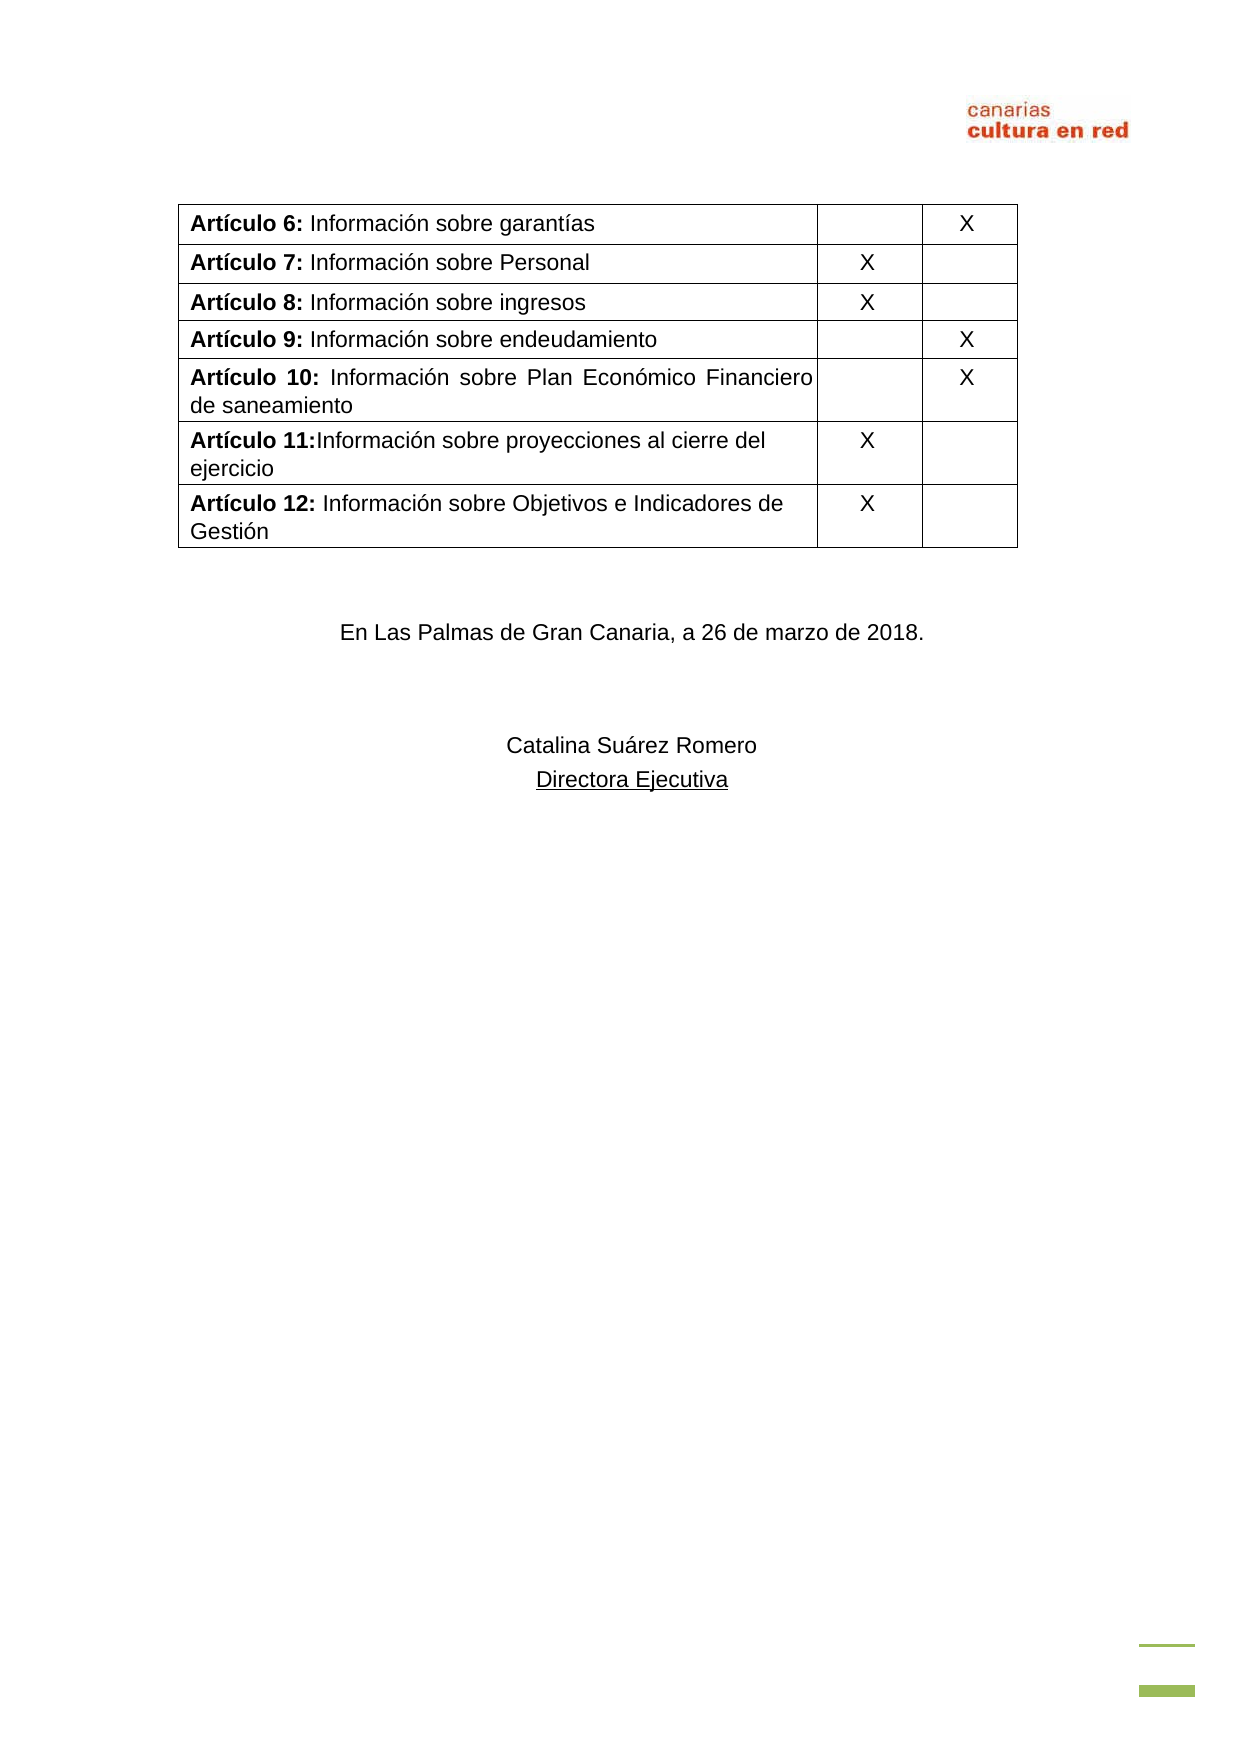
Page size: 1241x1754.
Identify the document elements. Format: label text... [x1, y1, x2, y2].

table_cell X [923, 321, 1017, 358]
table_cell [818, 359, 922, 421]
text En Las Palmas de Gran Canaria, a 26 de marzo de 2018. [170, 619, 1100, 646]
table_cell Artículo 12: Información sobre Objetivos e Indicadores de Gestión [179, 485, 817, 547]
table_cell Artículo 10: Información sobre Plan Económico Financiero de saneamiento [179, 359, 817, 421]
table_cell X [818, 422, 922, 484]
table_cell Artículo 6: Información sobre garantías [179, 205, 817, 244]
table_cell X [818, 245, 922, 283]
table_cell [818, 321, 922, 358]
table_cell [923, 284, 1017, 320]
table_cell X [818, 485, 922, 547]
table_cell [923, 422, 1017, 484]
table_cell X [818, 284, 922, 320]
table_cell Artículo 7: Información sobre Personal [179, 245, 817, 283]
subtitle Directora Ejecutiva [170, 764, 1100, 793]
table_cell Artículo 9: Información sobre endeudamiento [179, 321, 817, 358]
table_cell [923, 485, 1017, 547]
table_cell [923, 245, 1017, 283]
text Catalina Suárez Romero [170, 732, 1099, 758]
table_cell Artículo 8: Información sobre ingresos [179, 284, 817, 320]
table_cell X [923, 205, 1017, 244]
table_cell X [923, 359, 1017, 421]
table_cell [818, 205, 922, 244]
table_cell Artículo 11:Información sobre proyecciones al cierre del ejercicio [179, 422, 817, 484]
